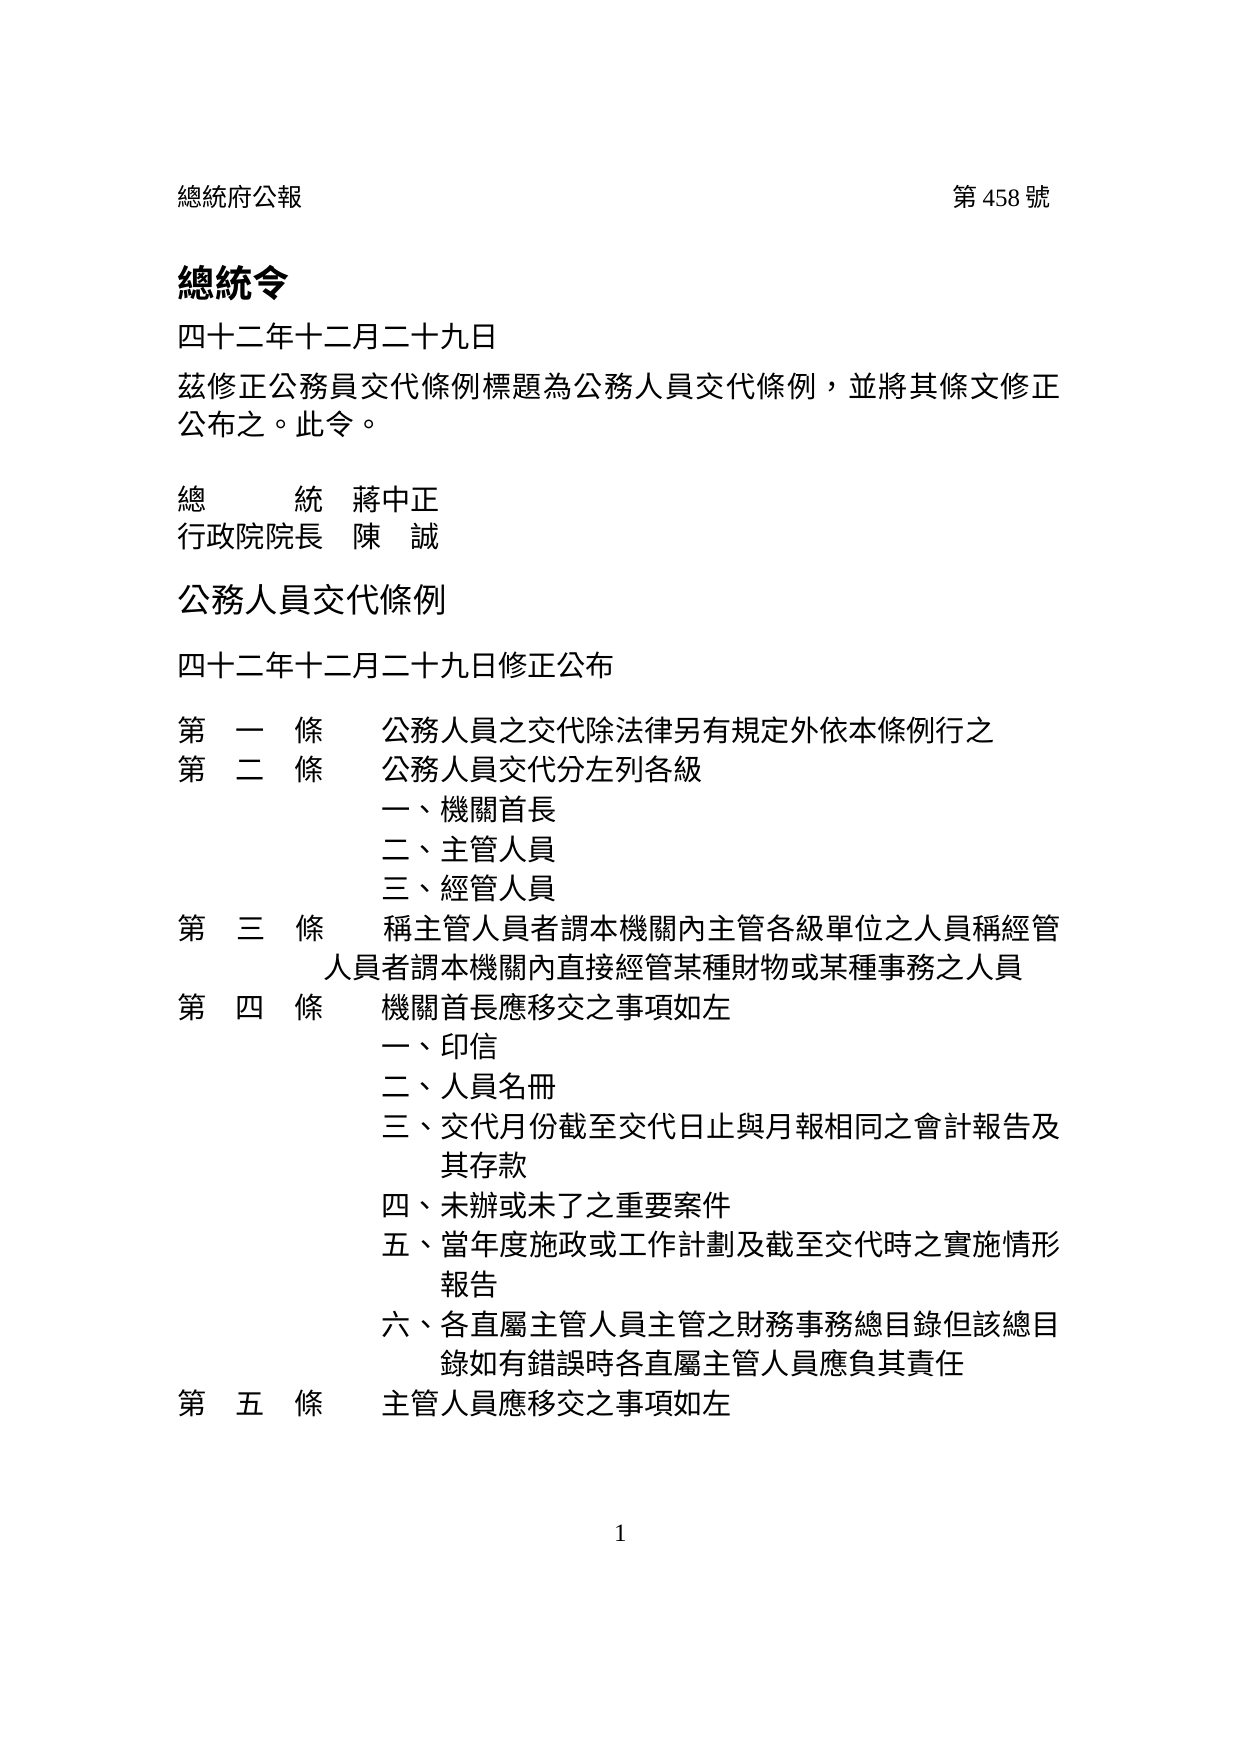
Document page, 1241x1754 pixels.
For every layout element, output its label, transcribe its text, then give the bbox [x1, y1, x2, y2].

text 二、人員名冊 [381, 1066, 1063, 1105]
text 公務人員交代條例 [177, 580, 1063, 620]
text 一、機關首長 [381, 789, 1063, 828]
text 第 二 條 公務人員交代分左列各級 [177, 749, 1063, 789]
text 第 四 條 機關首長應移交之事項如左 [177, 987, 1063, 1026]
text 二、主管人員 [381, 828, 1063, 868]
text 行政院院長 陳 誠 [177, 518, 1063, 555]
text 一、印信 [381, 1026, 1063, 1066]
text 茲修正公務員交代條例標題為公務人員交代條例，並將其條文修正公布之。此令。 [177, 368, 1063, 443]
text 三、經管人員 [381, 868, 1063, 907]
text 六、各直屬主管人員主管之財務事務總目錄但該總目錄如有錯誤時各直屬主管人員應負其責任 [381, 1303, 1063, 1382]
text 四十二年十二月二十九日修正公布 [177, 645, 1063, 684]
text 第 一 條 公務人員之交代除法律另有規定外依本條例行之 [177, 709, 1063, 749]
text 五、當年度施政或工作計劃及截至交代時之實施情形報告 [381, 1224, 1063, 1303]
text 第 五 條 主管人員應移交之事項如左 [177, 1382, 1063, 1422]
text 第 三 條 稱主管人員者謂本機關內主管各級單位之人員稱經管人員者謂本機關內直接經管某種財物或某種事務之人員 [177, 907, 1063, 987]
text 三、交代月份截至交代日止與月報相同之會計報告及其存款 [381, 1105, 1063, 1184]
text 四十二年十二月二十九日 [177, 318, 1063, 355]
text 四、未辦或未了之重要案件 [381, 1184, 1063, 1224]
text 總統令 [177, 266, 1063, 305]
text 總 統 蔣中正 [177, 480, 1063, 518]
